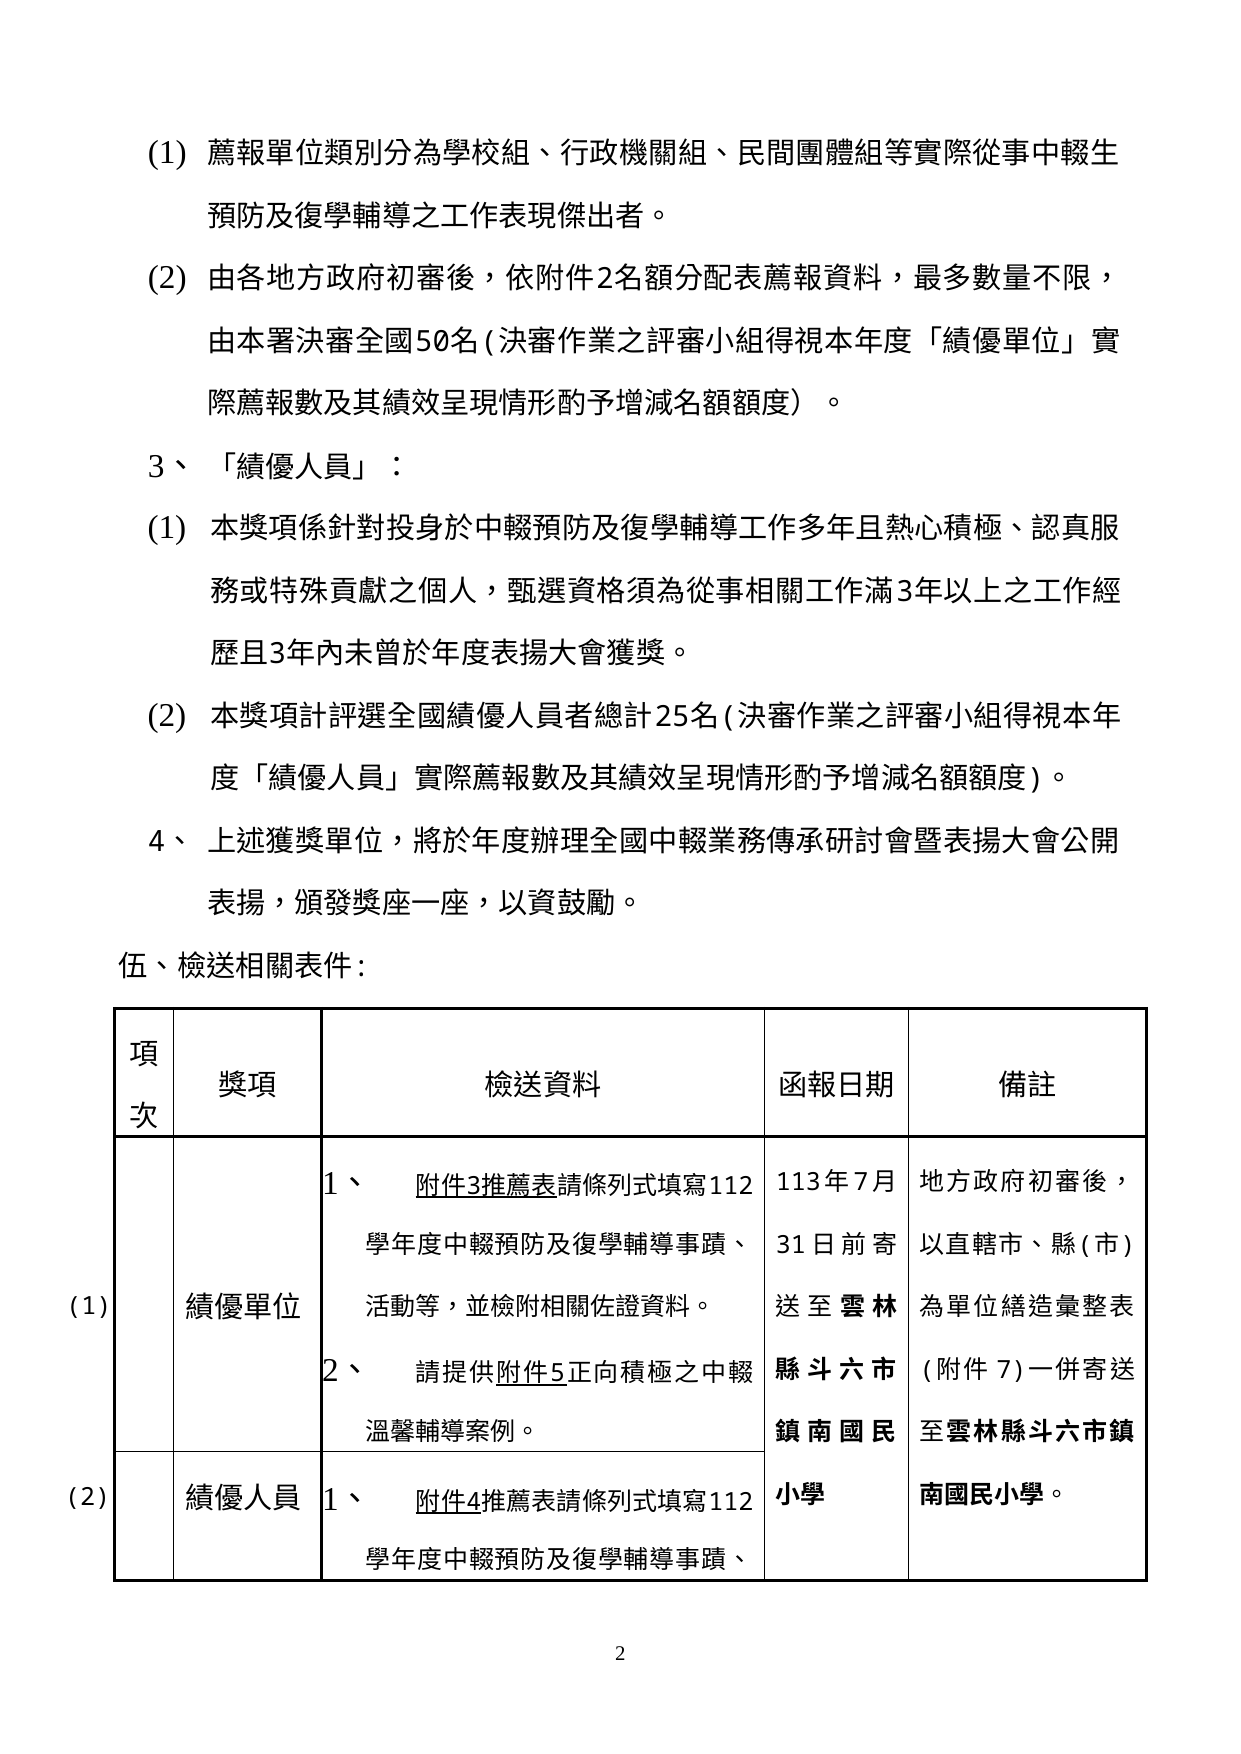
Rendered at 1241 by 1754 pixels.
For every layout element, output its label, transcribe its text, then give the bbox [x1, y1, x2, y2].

table_cell 績優單位 [174, 1138, 320, 1451]
table_header 獎項 [174, 1010, 320, 1135]
list 檢送相關表件: [118, 922, 1122, 984]
table_cell [116, 1138, 173, 1451]
table_header 函報日期 [765, 1010, 908, 1135]
table_header 檢送資料 [323, 1010, 764, 1135]
list 「績優人員」： [148, 422, 1122, 484]
list 由各地方政府初審後，依附件2名額分配表薦報資料，最多數量不限，由本署決審全國50名(決審作業之評審小組得視本年度「績優單位」實際薦報數及其績效呈現情形酌予增減名額額度）。 [148, 234, 1122, 422]
table_cell 績優人員 [174, 1452, 320, 1579]
table_cell [116, 1452, 173, 1579]
table_header 項次 [116, 1010, 173, 1135]
table_cell 地方政府初審後，以直轄市、縣(市)為單位繕造彙整表(附件7)一併寄送至雲林縣斗六市鎮南國民小學。 [909, 1138, 1145, 1579]
table_cell 113年7月31日前寄送至雲林縣斗六市鎮南國民小學 [765, 1138, 908, 1579]
list 本獎項係針對投身於中輟預防及復學輔導工作多年且熱心積極、認真服務或特殊貢獻之個人，甄選資格須為從事相關工作滿3年以上之工作經歷且3年內未曾於年度表揚大會獲獎。 [147, 484, 1122, 672]
table_header 備註 [909, 1010, 1145, 1135]
list 薦報單位類別分為學校組、行政機關組、民間團體組等實際從事中輟生預防及復學輔導之工作表現傑出者。 [148, 109, 1122, 234]
table_cell 附件4推薦表請條列式填寫112學年度中輟預防及復學輔導事蹟、 [323, 1452, 764, 1579]
list 本獎項計評選全國績優人員者總計25名(決審作業之評審小組得視本年度「績優人員」實際薦報數及其績效呈現情形酌予增減名額額度)。 [147, 672, 1122, 797]
table_cell 附件3推薦表請條列式填寫112學年度中輟預防及復學輔導事蹟、活動等，並檢附相關佐證資料。 請提供附件5正向積極之中輟溫馨輔導案例。 [323, 1138, 764, 1451]
list 上述獲獎單位，將於年度辦理全國中輟業務傳承研討會暨表揚大會公開表揚，頒發獎座一座，以資鼓勵。 [148, 797, 1122, 922]
